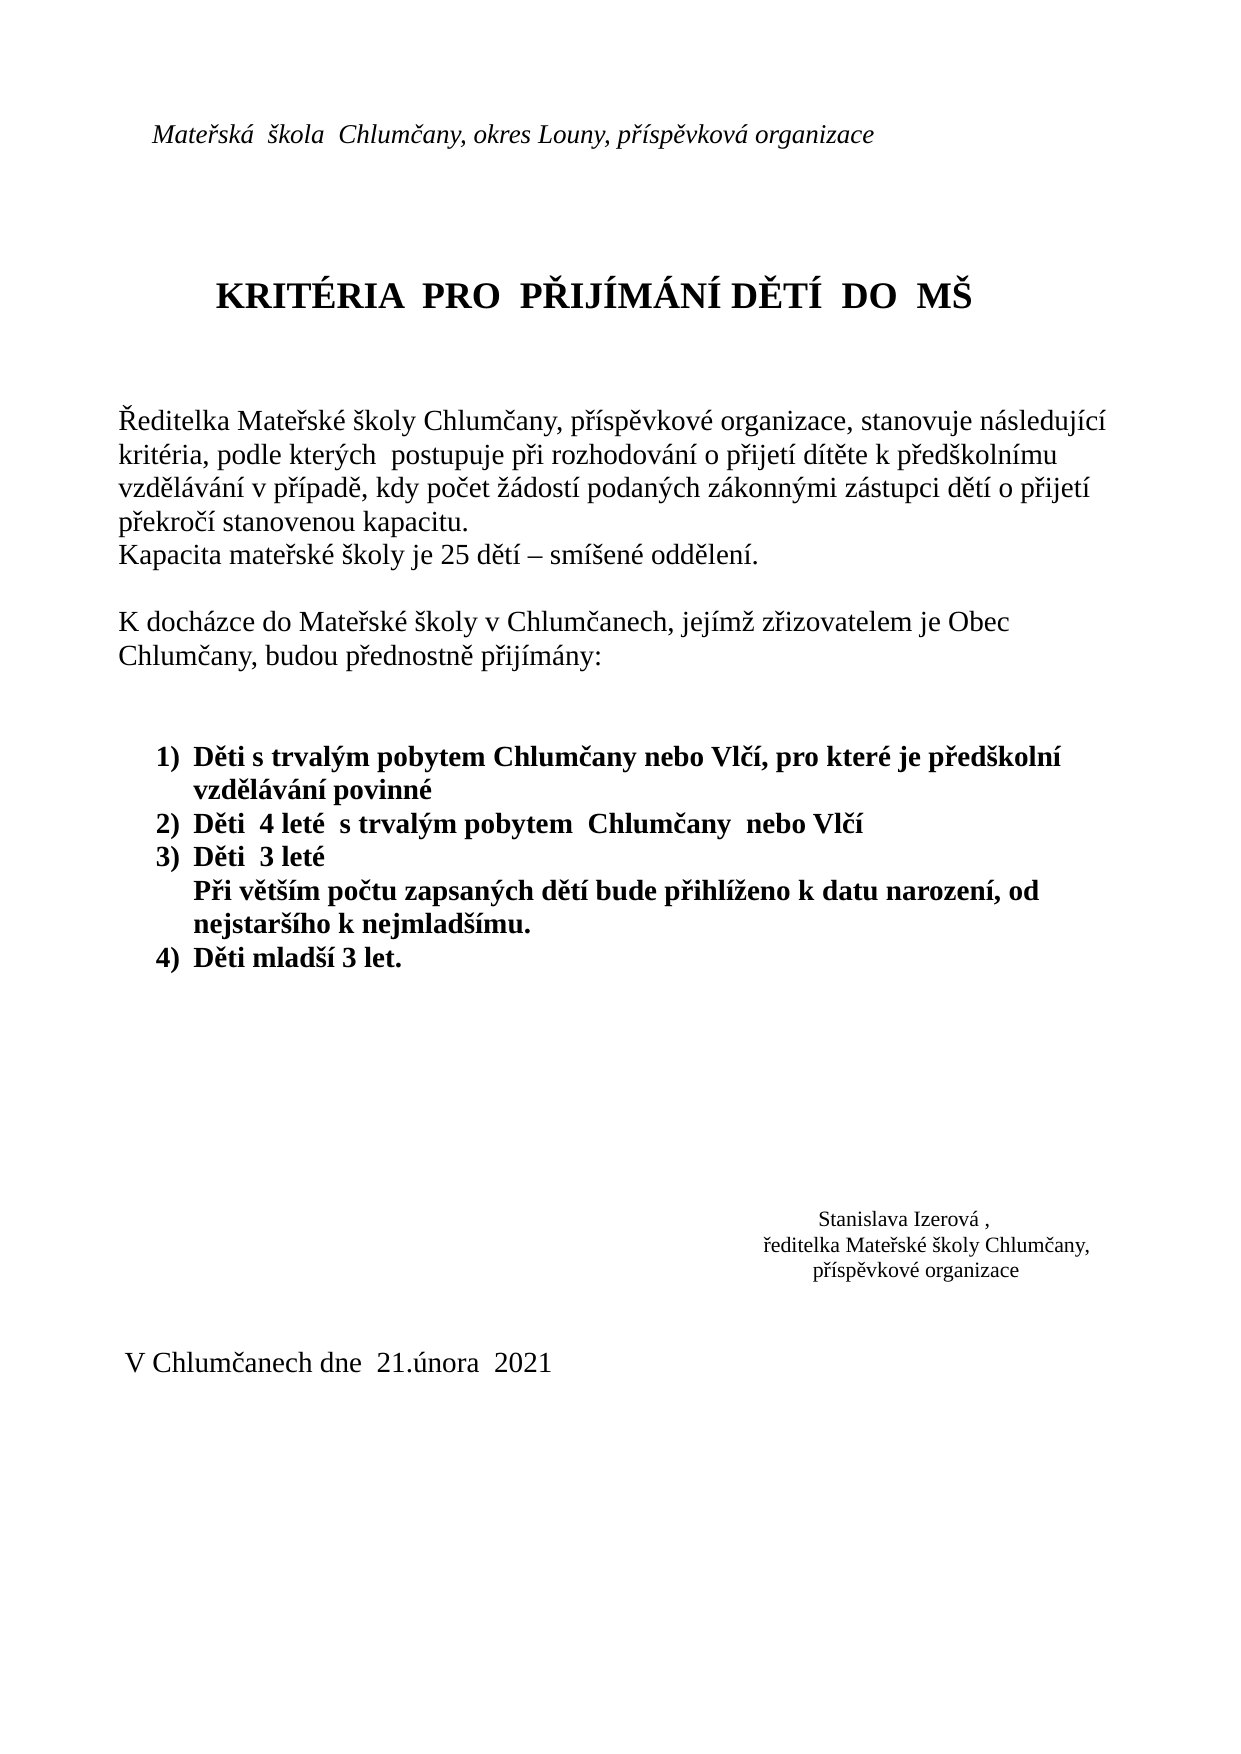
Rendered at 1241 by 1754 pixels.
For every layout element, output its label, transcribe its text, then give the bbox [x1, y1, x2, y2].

text K docházce do Mateřské školy v Chlumčanech, jejímž zřizovatelem je Obec Chlumčany, budou přednostně přijímány: [118, 604, 1122, 672]
list Děti mladší 3 let. [156, 940, 1122, 973]
text KRITÉRIA PRO PŘIJÍMÁNÍ DĚTÍ DO MŠ [118, 274, 1122, 317]
text příspěvkové organizace [118, 1257, 1122, 1283]
list Děti 4 leté s trvalým pobytem Chlumčany nebo Vlčí [156, 806, 1122, 839]
text ředitelka Mateřské školy Chlumčany, [118, 1232, 1122, 1257]
text Ředitelka Mateřské školy Chlumčany, příspěvkové organizace, stanovuje následující kritéria, podle kterých postupuje při rozhodování o přijetí dítěte k předškolnímu vzdělávání v případě, kdy počet žádostí podaných zákonnými zástupci dětí o přijetí překročí stanovenou kapacitu. [118, 403, 1122, 537]
text Při větším počtu zapsaných dětí bude přihlíženo k datu narození, od nejstaršího k nejmladšímu. [193, 873, 1122, 940]
list Děti s trvalým pobytem Chlumčany nebo Vlčí, pro které je předškolní vzdělávání povinné [156, 739, 1122, 806]
text Stanislava Izerová , [118, 1203, 1122, 1232]
text Kapacita mateřské školy je 25 dětí – smíšené oddělení. [118, 537, 1122, 571]
text Mateřská škola Chlumčany, okres Louny, příspěvková organizace [118, 118, 1122, 149]
text V Chlumčanech dne 21.února 2021 [118, 1345, 1122, 1378]
list Děti 3 leté [156, 839, 1122, 873]
